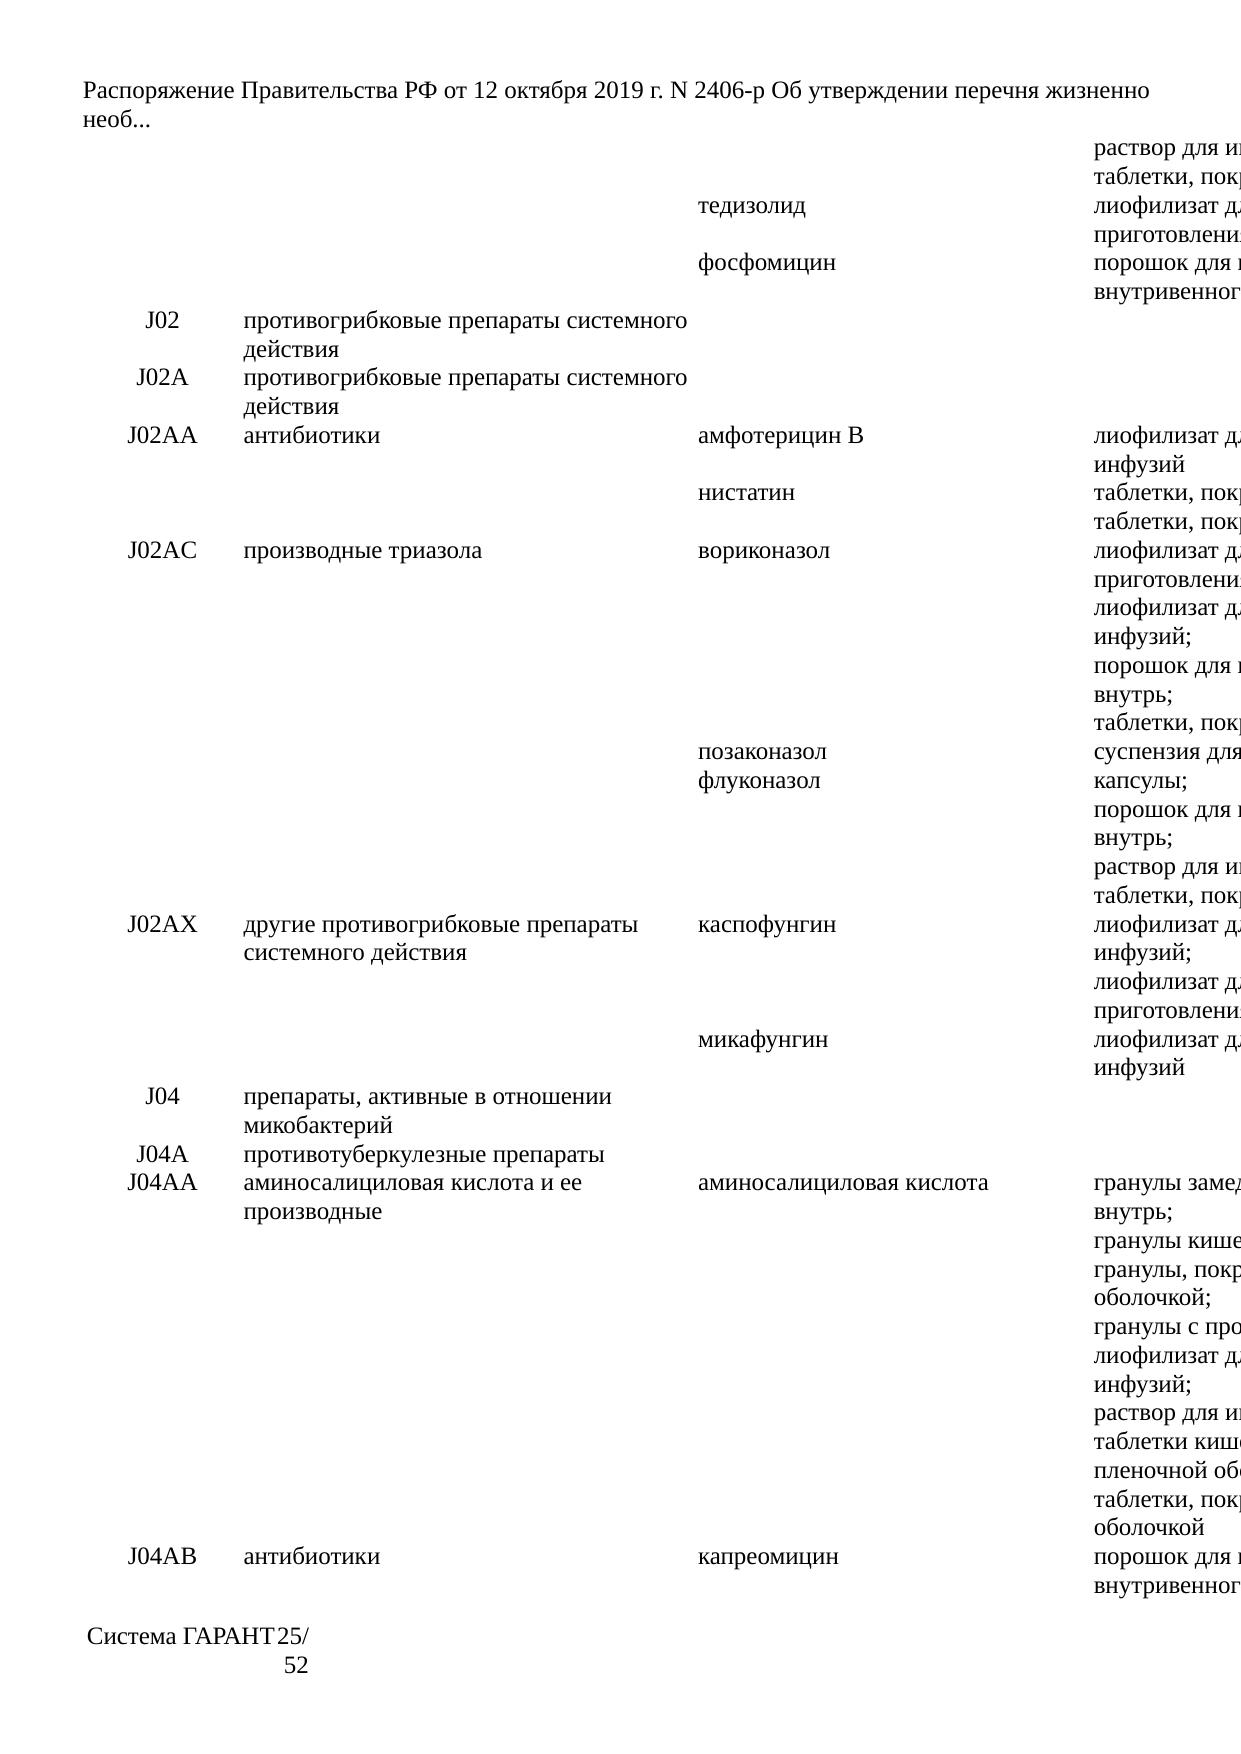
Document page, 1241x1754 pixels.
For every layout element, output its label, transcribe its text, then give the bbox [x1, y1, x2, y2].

table_cell [697, 305, 1092, 362]
table_cell [83, 765, 242, 909]
table_cell J04AB [83, 1541, 242, 1599]
table_cell [242, 1024, 697, 1081]
table_cell [242, 190, 697, 247]
table_cell противотуберкулезные препараты [242, 1139, 697, 1167]
table_cell [1093, 363, 1240, 420]
table_cell микафунгин [697, 1024, 1092, 1081]
table_cell [242, 248, 697, 305]
table_cell антибиотики [242, 1541, 697, 1599]
table_cell гранулы замедленного высвобождения для приема внутрь; гранулы кишечнорастворимые; гранулы, покрытые кишечнорастворимой оболочкой; гранулы с пролонгированным высвобождением; лиофилизат для приготовления раствора для инфузий; раствор для инфузий; таблетки кишечнорастворимые, покрытые пленочной оболочкой; таблетки, покрытые кишечнорастворимой оболочкой [1093, 1168, 1240, 1541]
table_cell лиофилизат для приготовления раствора для инфузий; лиофилизат для приготовления концентрата для приготовления раствора для инфузий [1093, 909, 1240, 1024]
table_cell [83, 478, 242, 535]
table_cell [242, 133, 697, 190]
table_cell [83, 736, 242, 765]
table_cell [83, 133, 242, 190]
table_cell суспензия для приема внутрь [1093, 736, 1240, 765]
table_cell [697, 363, 1092, 420]
table_cell позаконазол [697, 736, 1092, 765]
table_cell другие противогрибковые препараты системного действия [242, 909, 697, 1024]
table_cell порошок для приготовления раствора для внутривенного введения [1093, 248, 1240, 305]
table_cell антибиотики [242, 420, 697, 477]
table_cell [1093, 1081, 1240, 1139]
table_cell [242, 478, 697, 535]
table_cell [697, 1139, 1092, 1167]
table_cell J04A [83, 1139, 242, 1167]
table_cell фосфомицин [697, 248, 1092, 305]
table_cell капсулы; порошок для приготовления суспензии для приема внутрь; раствор для инфузий; таблетки, покрытые пленочной оболочкой [1093, 765, 1240, 909]
table_cell лиофилизат для приготовления раствора для инфузий [1093, 1024, 1240, 1081]
table_cell J04AA [83, 1168, 242, 1541]
table_cell гранулы для приготовления суспензии для приема внутрь; раствор для инфузий; таблетки, покрытые пленочной оболочкой [1093, 133, 1240, 190]
table_cell аминосалициловая кислота [697, 1168, 1092, 1541]
table_cell флуконазол [697, 765, 1092, 909]
table_cell [83, 1024, 242, 1081]
table_cell противогрибковые препараты системного действия [242, 363, 697, 420]
table_cell лиофилизат для приготовления концентрата для приготовления раствора для инфузий; лиофилизат для приготовления раствора для инфузий; порошок для приготовления суспензии для приема внутрь; таблетки, покрытые пленочной оболочкой [1093, 535, 1240, 736]
table_cell [242, 765, 697, 909]
table_cell [83, 248, 242, 305]
table_cell [1093, 1139, 1240, 1167]
table_cell противогрибковые препараты системного действия [242, 305, 697, 362]
table_cell аминосалициловая кислота и ее производные [242, 1168, 697, 1541]
table_cell препараты, активные в отношении микобактерий [242, 1081, 697, 1139]
table_cell J02A [83, 363, 242, 420]
table_cell каспофунгин [697, 909, 1092, 1024]
table_cell капреомицин [697, 1541, 1092, 1599]
table_cell [1093, 305, 1240, 362]
table_cell тедизолид [697, 190, 1092, 247]
table_cell амфотерицин В [697, 420, 1092, 477]
table_cell таблетки, покрытые оболочкой; таблетки, покрытые пленочной оболочкой [1093, 478, 1240, 535]
table_cell [697, 1081, 1092, 1139]
table_cell нистатин [697, 478, 1092, 535]
table_cell [697, 133, 1092, 190]
table_cell [242, 736, 697, 765]
table_cell [83, 190, 242, 247]
table_cell J02 [83, 305, 242, 362]
table_cell J04 [83, 1081, 242, 1139]
table_cell производные триазола [242, 535, 697, 736]
table_cell лиофилизат для приготовления концентрата для приготовления раствора для инфузий [1093, 190, 1240, 247]
table_cell J02AX [83, 909, 242, 1024]
table_cell J02AA [83, 420, 242, 477]
table_cell J02AC [83, 535, 242, 736]
table_cell порошок для приготовления раствора для внутривенного и внутримышечного введения; лиофилизат для приготовления раствора для внутривенного и внутримышечного введения; порошок для приготовления раствора для инфузий и внутримышечного введения [1093, 1541, 1240, 1599]
table_cell вориконазол [697, 535, 1092, 736]
table_cell лиофилизат для приготовления раствора для инфузий [1093, 420, 1240, 477]
